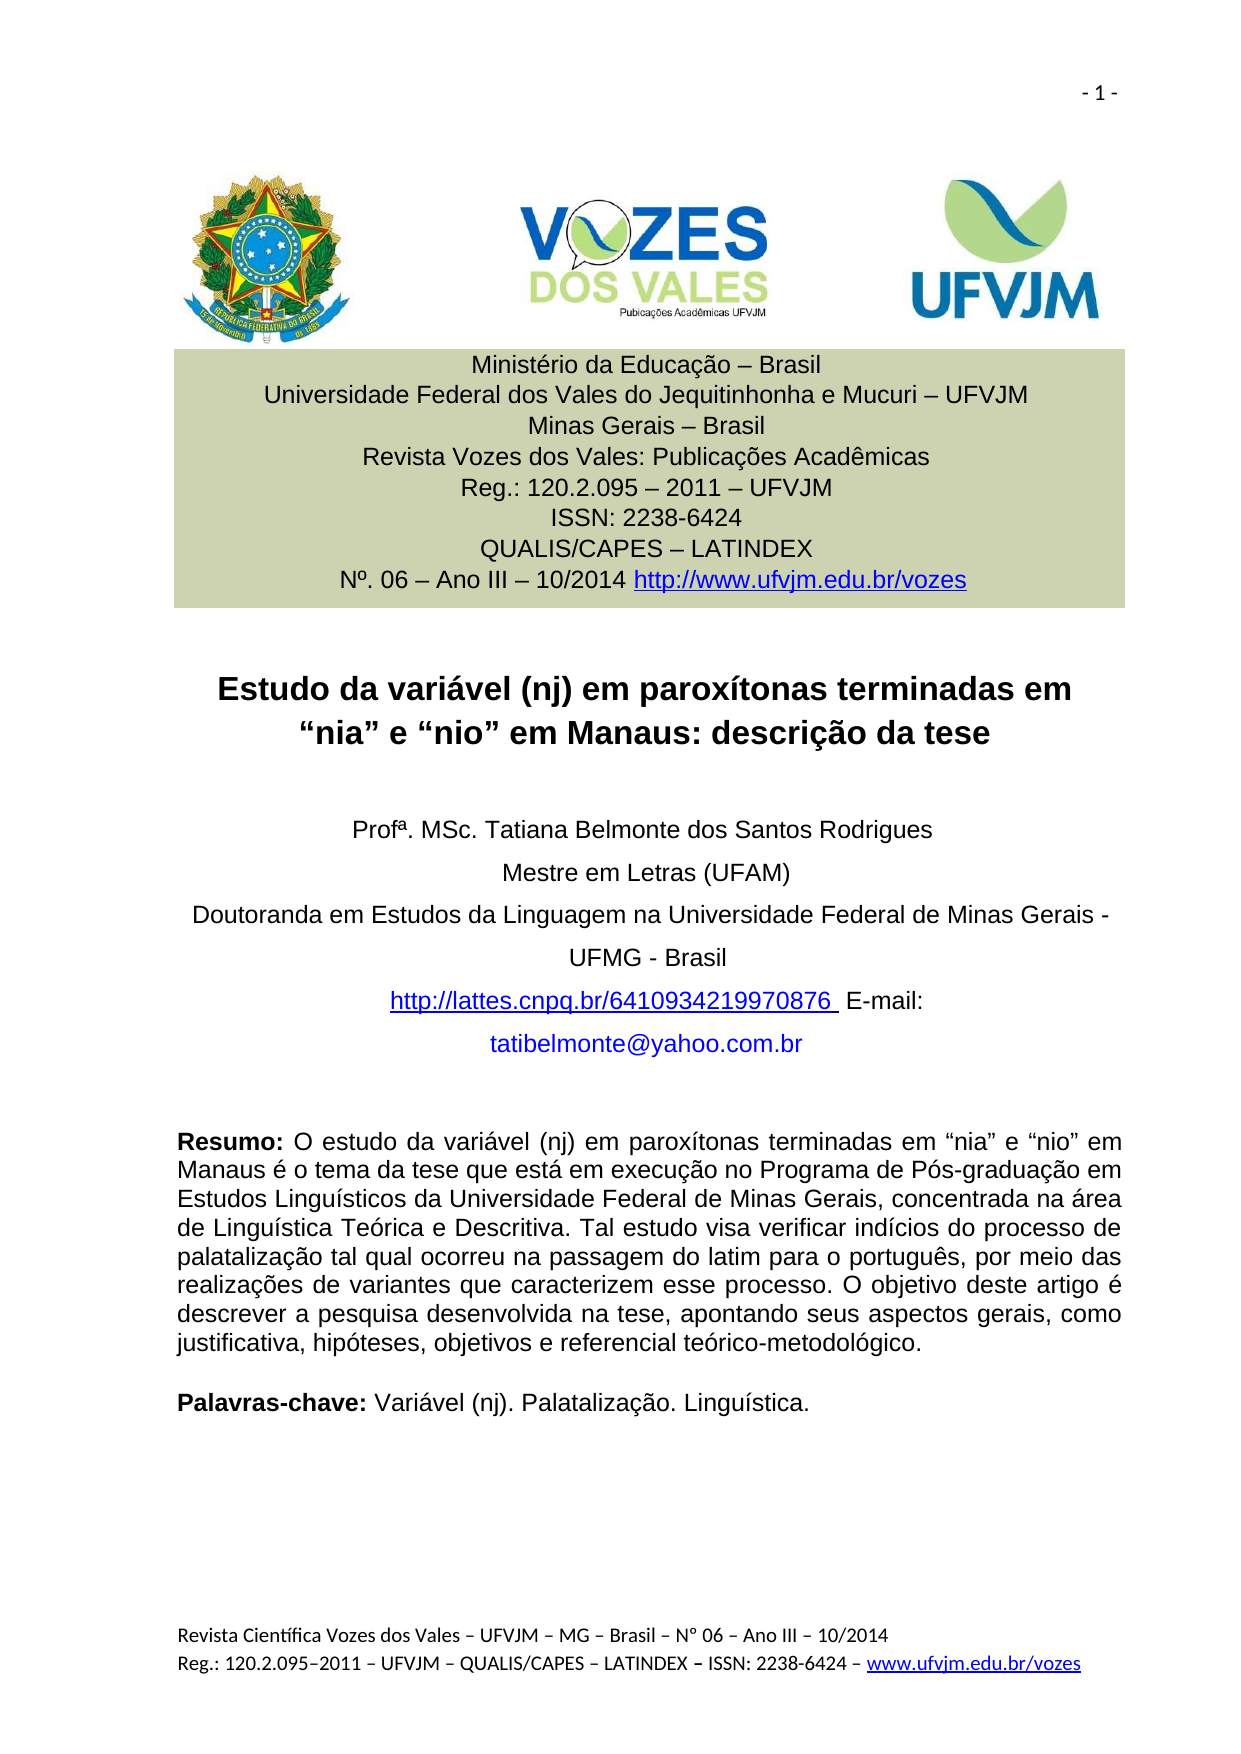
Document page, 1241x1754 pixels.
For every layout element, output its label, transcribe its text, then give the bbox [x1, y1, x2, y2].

text Resumo: O estudo da variável (nj) em paroxítonas terminadas em “nia” e “nio” em Manaus é o tema da tese que está em execução no Programa de Pós-graduação em Estudos Linguísticos da Universidade Federal de Minas Gerais, concentrada na área de Linguística Teórica e Descritiva. Tal estudo visa verificar indícios do processo de palatalização tal qual ocorreu na passagem do latim para o português, por meio das realizações de variantes que caracterizem esse processo. O objetivo deste artigo é descrever a pesquisa desenvolvida na tese, apontando seus aspectos gerais, como justificativa, hipóteses, objetivos e referencial teórico-metodológico. [177, 1127, 1124, 1357]
table_header Ministério da Educação – Brasil Universidade Federal dos Vales do Jequitinhonha e Mucuri – UFVJM Minas Gerais – Brasil Revista Vozes dos Vales: Publicações Acadêmicas Reg.: 120.2.095 – 2011 – UFVJM ISSN: 2238-6424 QUALIS/CAPES – LATINDEX Nº. 06 – Ano III – 10/2014 http://www.ufvjm.edu.br/vozes [174, 349, 1125, 608]
text Estudo da variável (nj) em paroxítonas terminadas em [177, 669, 1122, 707]
text “nia” e “nio” em Manaus: descrição da tese [177, 713, 1121, 752]
text http://lattes.cnpq.br/6410934219970876 E-mail: tatibelmonte@yahoo.com.br [390, 986, 923, 1058]
text Doutoranda em Estudos da Linguagem na Universidade Federal de Minas Gerais - UFMG - Brasil [177, 900, 1125, 972]
text Profª. MSc. Tatiana Belmonte dos Santos Rodrigues [177, 815, 1122, 843]
text Palavras-chave: Variável (nj). Palatalização. Linguística. [177, 1388, 1124, 1416]
text Mestre em Letras (UFAM) [177, 858, 1122, 886]
